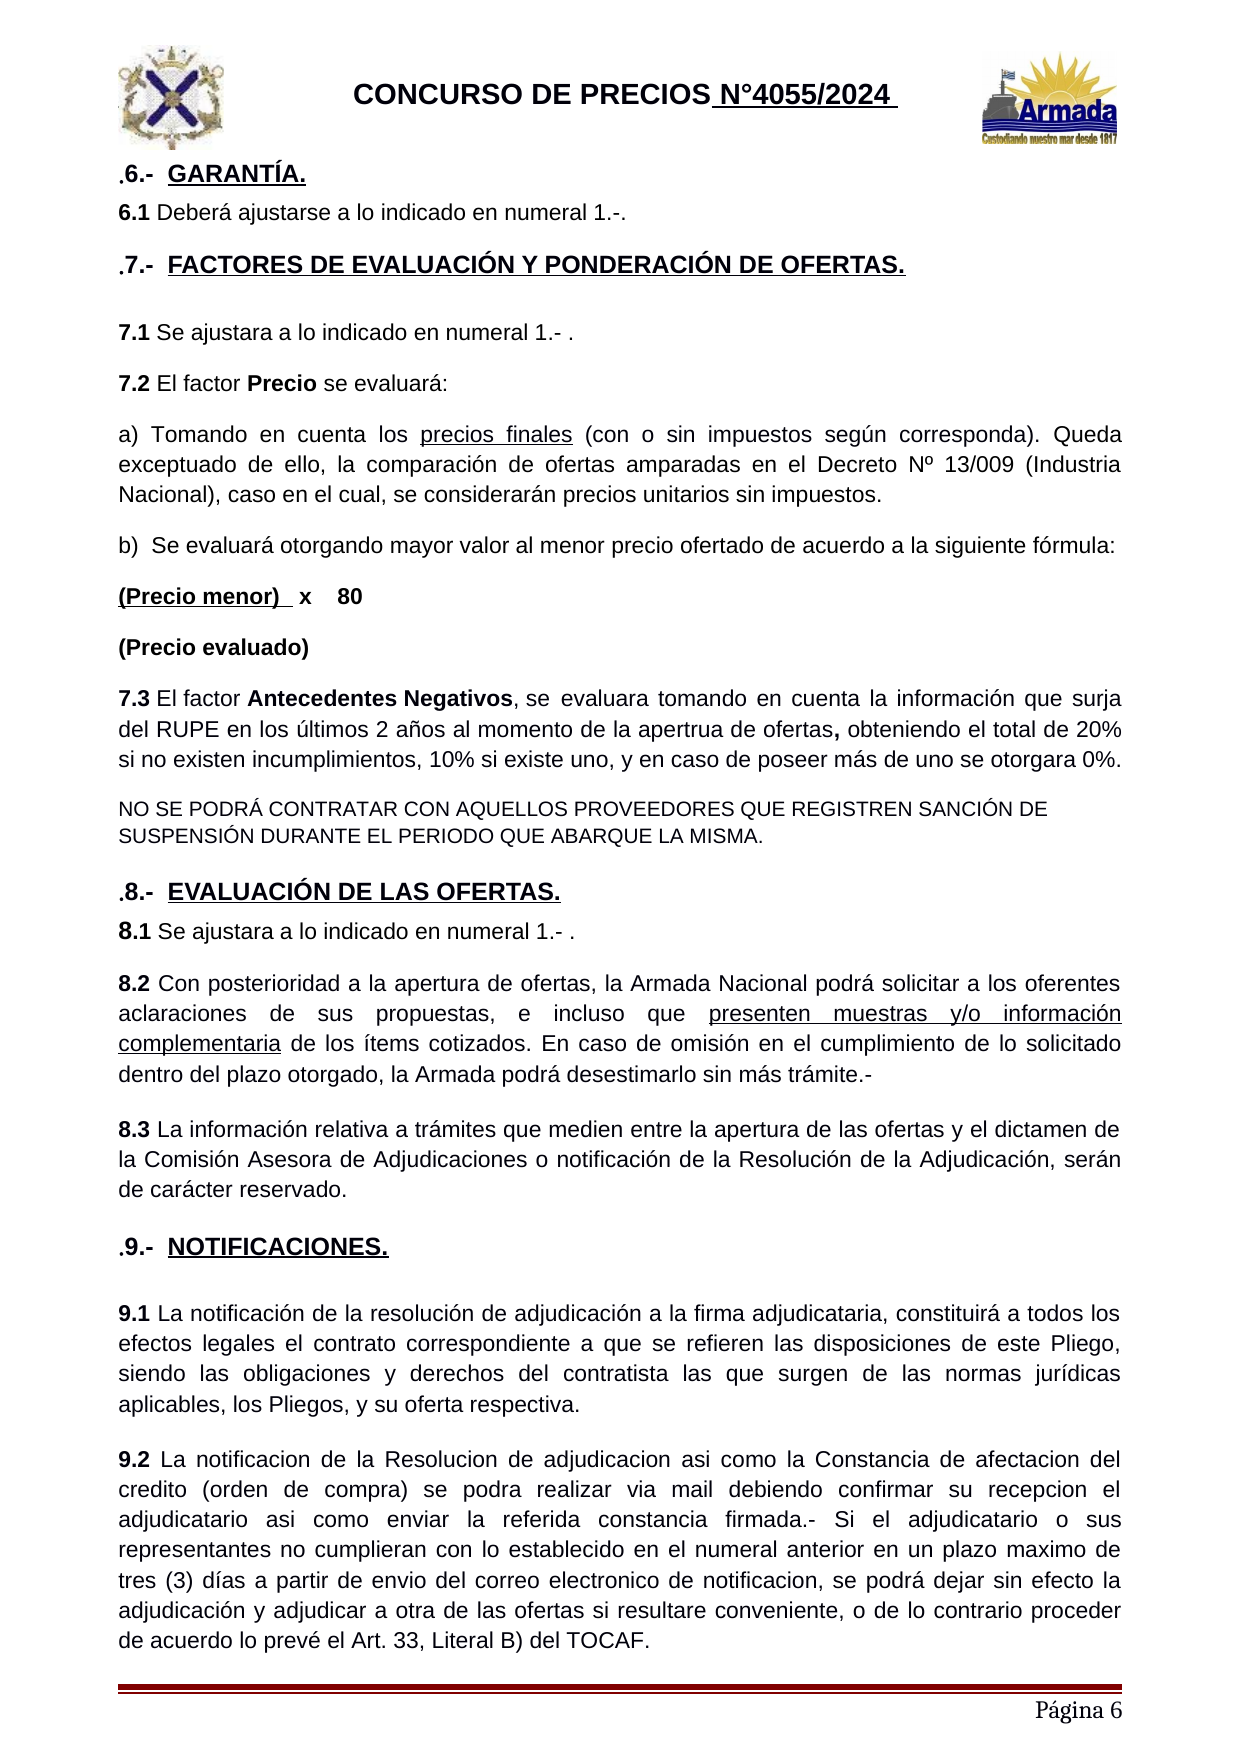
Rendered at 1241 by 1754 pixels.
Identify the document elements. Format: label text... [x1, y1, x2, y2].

text b) Se evaluará otorgando mayor valor al menor precio ofertado de acuerdo a la siguiente fórmula: [118, 532, 1122, 558]
text 7.2 El factor Precio se evaluará: [118, 370, 1122, 396]
subtitle 9.- NOTIFICACIONES. [118, 1231, 1122, 1260]
text 7.1 Se ajustara a lo indicado en numeral 1.- . [118, 319, 1122, 345]
subtitle 8.- EVALUACIÓN DE LAS OFERTAS. [118, 877, 1122, 906]
text 9.1 La notificación de la resolución de adjudicación a la firma adjudicataria, constituirá a todos los efectos legales el contrato correspondiente a que se refieren las disposiciones de este Pliego, siendo las obligaciones y derechos del contratista las que surgen de las normas jurídicas aplicables, los Pliegos, y su oferta respectiva. [118, 1300, 1122, 1417]
text 8.2 Con posterioridad a la apertura de ofertas, la Armada Nacional podrá solicitar a los oferentes aclaraciones de sus propuestas, e incluso que presenten muestras y/o información complementaria de los ítems cotizados. En caso de omisión en el cumplimiento de lo solicitado dentro del plazo otorgado, la Armada podrá desestimarlo sin más trámite.- [118, 970, 1122, 1087]
picture [118, 45, 224, 150]
text 7.3 El factor Antecedentes Negativos, se evaluara tomando en cuenta la información que surja del RUPE en los últimos 2 años al momento de la apertrua de ofertas, obteniendo el total de 20% si no existen incumplimientos, 10% si existe uno, y en caso de poseer más de uno se otorgara 0%. [118, 685, 1122, 772]
text 9.2 La notificacion de la Resolucion de adjudicacion asi como la Constancia de afectacion del credito (orden de compra) se podra realizar via mail debiendo confirmar su recepcion el adjudicatario asi como enviar la referida constancia firmada.- Si el adjudicatario o sus representantes no cumplieran con lo establecido en el numeral anterior en un plazo maximo de tres (3) días a partir de envio del correo electronico de notificacion, se podrá dejar sin efecto la adjudicación y adjudicar a otra de las ofertas si resultare conveniente, o de lo contrario proceder de acuerdo lo prevé el Art. 33, Literal B) del TOCAF. [118, 1446, 1122, 1653]
text 8.3 La información relativa a trámites que medien entre la apertura de las ofertas y el dictamen de la Comisión Asesora de Adjudicaciones o notificación de la Resolución de la Adjudicación, serán de carácter reservado. [118, 1116, 1122, 1203]
subtitle 6.- GARANTÍA. [118, 159, 1122, 188]
picture [982, 51, 1117, 144]
text NO SE PODRÁ CONTRATAR CON AQUELLOS PROVEEDORES QUE REGISTREN SANCIÓN DE SUSPENSIÓN DURANTE EL PERIODO QUE ABARQUE LA MISMA. [118, 797, 1122, 848]
text 6.1 Deberá ajustarse a lo indicado en numeral 1.-. [118, 199, 1122, 225]
text (Precio menor) x 80 [118, 583, 1122, 609]
text 8.1 Se ajustara a lo indicado en numeral 1.- . [118, 916, 1122, 945]
subtitle 7.- FACTORES DE EVALUACIÓN Y PONDERACIÓN DE OFERTAS. [118, 250, 1122, 279]
text a) Tomando en cuenta los precios finales (con o sin impuestos según corresponda). Queda exceptuado de ello, la comparación de ofertas amparadas en el Decreto Nº 13/009 (Industria Nacional), caso en el cual, se considerarán precios unitarios sin impuestos. [118, 421, 1122, 507]
text (Precio evaluado) [118, 634, 1122, 661]
